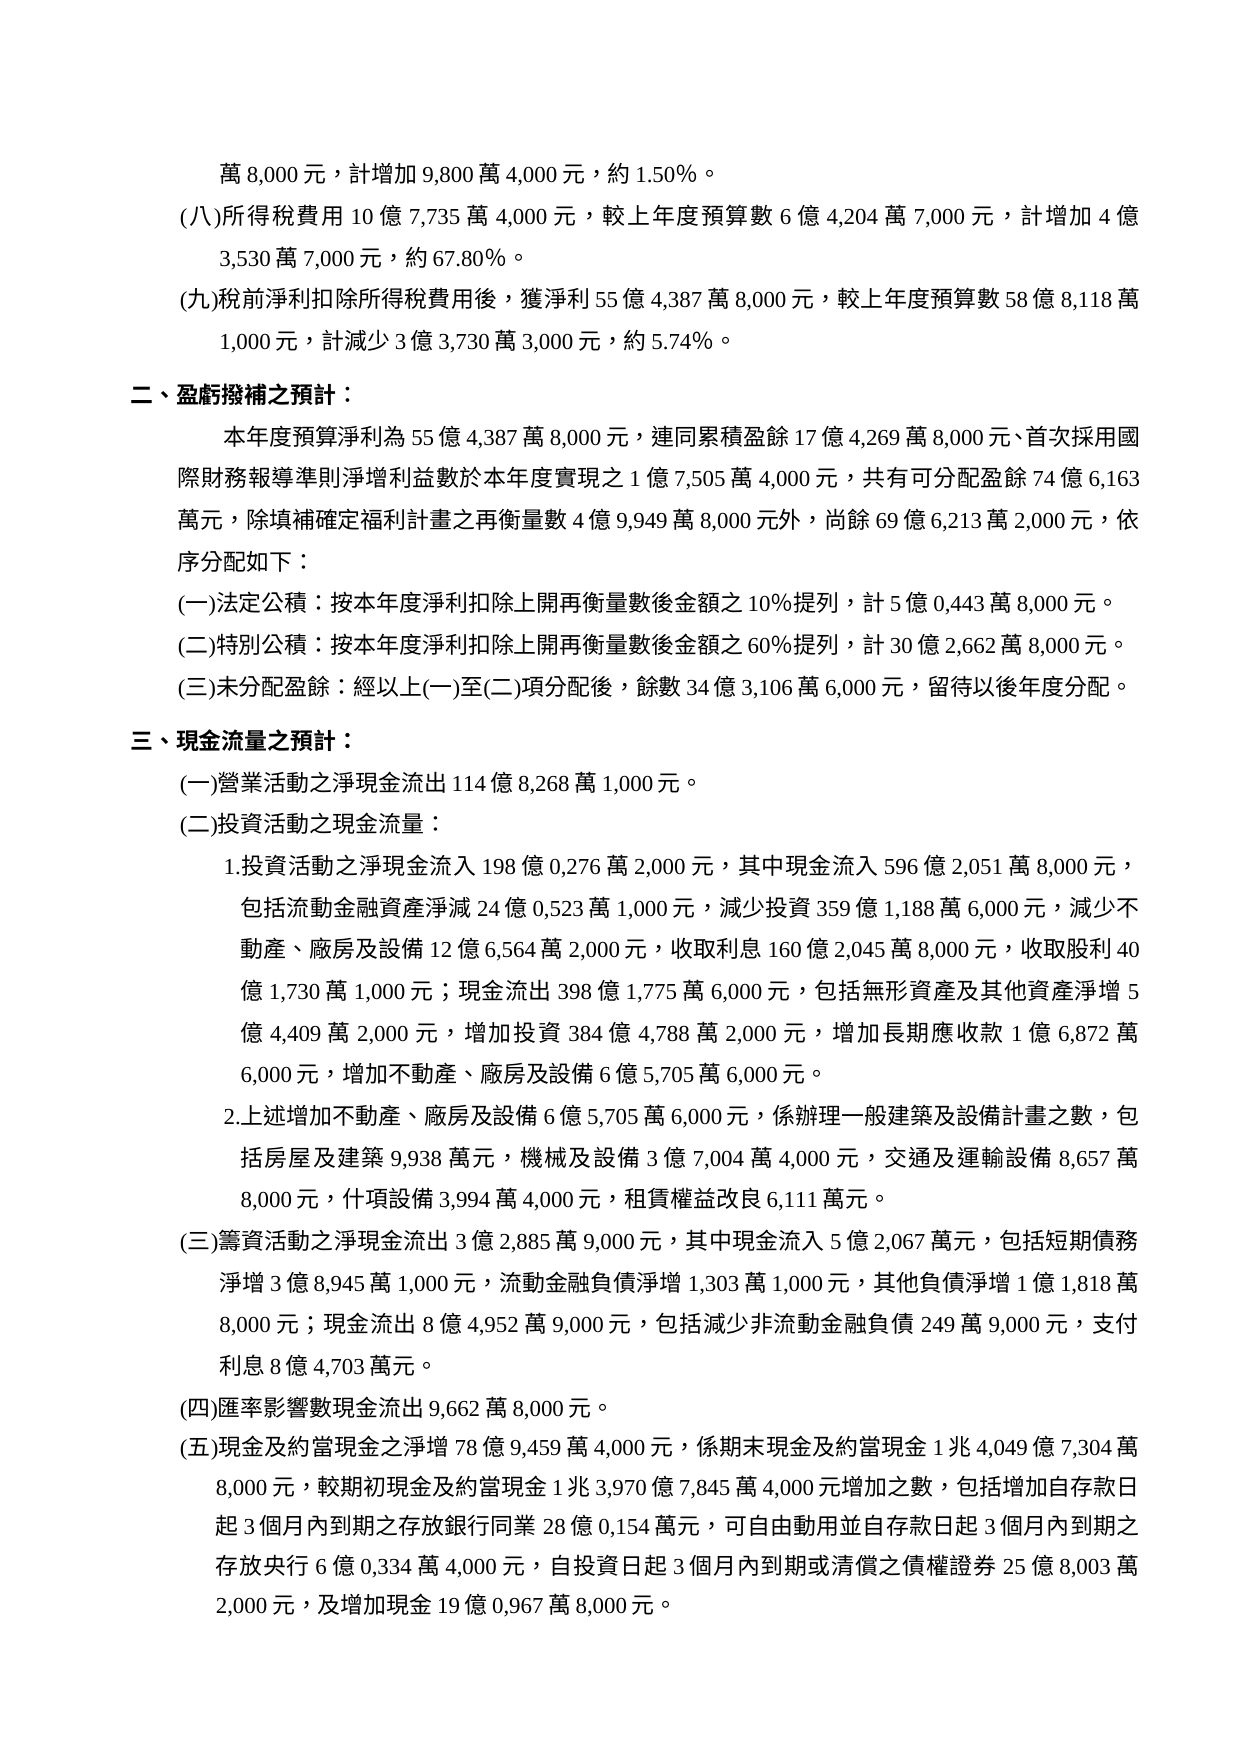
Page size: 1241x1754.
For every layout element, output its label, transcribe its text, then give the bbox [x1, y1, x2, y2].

text 本年度預算淨利為55億4,387萬8,000元，連同累積盈餘17億4,269萬8,000元、首次採用國際財務報導準則淨增利益數於本年度實現之1億7,505萬4,000元，共有可分配盈餘74億6,163萬元，除填補確定福利計畫之再衡量數4億9,949萬8,000元外，尚餘69億6,213萬2,000元，依序分配如下： [177, 410, 1140, 577]
subtitle 二、盈虧撥補之預計︰ [130, 368, 1140, 410]
text (四)匯率影響數現金流出9,662萬8,000元。 [179, 1381, 1140, 1423]
text (二)特別公積：按本年度淨利扣除上開再衡量數後金額之60％提列，計30億2,662萬8,000元。 [178, 618, 1140, 660]
text (九)稅前淨利扣除所得稅費用後，獲淨利55億4,387萬8,000元，較上年度預算數58億8,118萬1,000元，計減少3億3,730萬3,000元，約5.74％。 [179, 273, 1140, 356]
text (三)未分配盈餘：經以上(一)至(二)項分配後，餘數34億3,106萬6,000元，留待以後年度分配。 [178, 660, 1140, 702]
text 1.投資活動之淨現金流入198億0,276萬2,000元，其中現金流入596億2,051萬8,000元，包括流動金融資產淨減24億0,523萬1,000元，減少投資359億1,188萬6,000元，減少不動產、廠房及設備12億6,564萬2,000元，收取利息160億2,045萬8,000元，收取股利40億1,730萬1,000元；現金流出398億1,775萬6,000元，包括無形資產及其他資產淨增5億4,409萬2,000元，增加投資384億4,788萬2,000元，增加長期應收款1億6,872萬6,000元，增加不動產、廠房及設備6億5,705萬6,000元。 [223, 839, 1140, 1089]
text 2.上述增加不動產、廠房及設備6億5,705萬6,000元，係辦理一般建築及設備計畫之數，包括房屋及建築9,938萬元，機械及設備3億7,004萬4,000元，交通及運輸設備8,657萬8,000元，什項設備3,994萬4,000元，租賃權益改良6,111萬元。 [223, 1089, 1140, 1214]
text (三)籌資活動之淨現金流出3億2,885萬9,000元，其中現金流入5億2,067萬元，包括短期債務淨增3億8,945萬1,000元，流動金融負債淨增1,303萬1,000元，其他負債淨增1億1,818萬8,000元；現金流出8億4,952萬9,000元，包括減少非流動金融負債249萬9,000元，支付利息8億4,703萬元。 [179, 1214, 1140, 1381]
subtitle 三、現金流量之預計： [130, 714, 1140, 756]
text (二)投資活動之現金流量： [179, 798, 1140, 839]
text (五)現金及約當現金之淨增78億9,459萬4,000元，係期末現金及約當現金1兆4,049億7,304萬8,000元，較期初現金及約當現金1兆3,970億7,845萬4,000元增加之數，包括增加自存款日起3個月內到期之存放銀行同業28億0,154萬元，可自由動用並自存款日起3個月內到期之存放央行6億0,334萬4,000元，自投資日起3個月內到期或清償之債權證券25億8,003萬2,000元，及增加現金19億0,967萬8,000元。 [179, 1423, 1140, 1621]
text (一)法定公積：按本年度淨利扣除上開再衡量數後金額之10％提列，計5億0,443萬8,000元。 [178, 577, 1140, 618]
text 萬8,000元，計增加9,800萬4,000元，約1.50％。 [179, 148, 1140, 189]
text (一)營業活動之淨現金流出114億8,268萬1,000元。 [179, 756, 1140, 798]
text (八)所得稅費用10億7,735萬4,000元，較上年度預算數6億4,204萬7,000元，計增加4億3,530萬7,000元，約67.80％。 [179, 189, 1140, 273]
